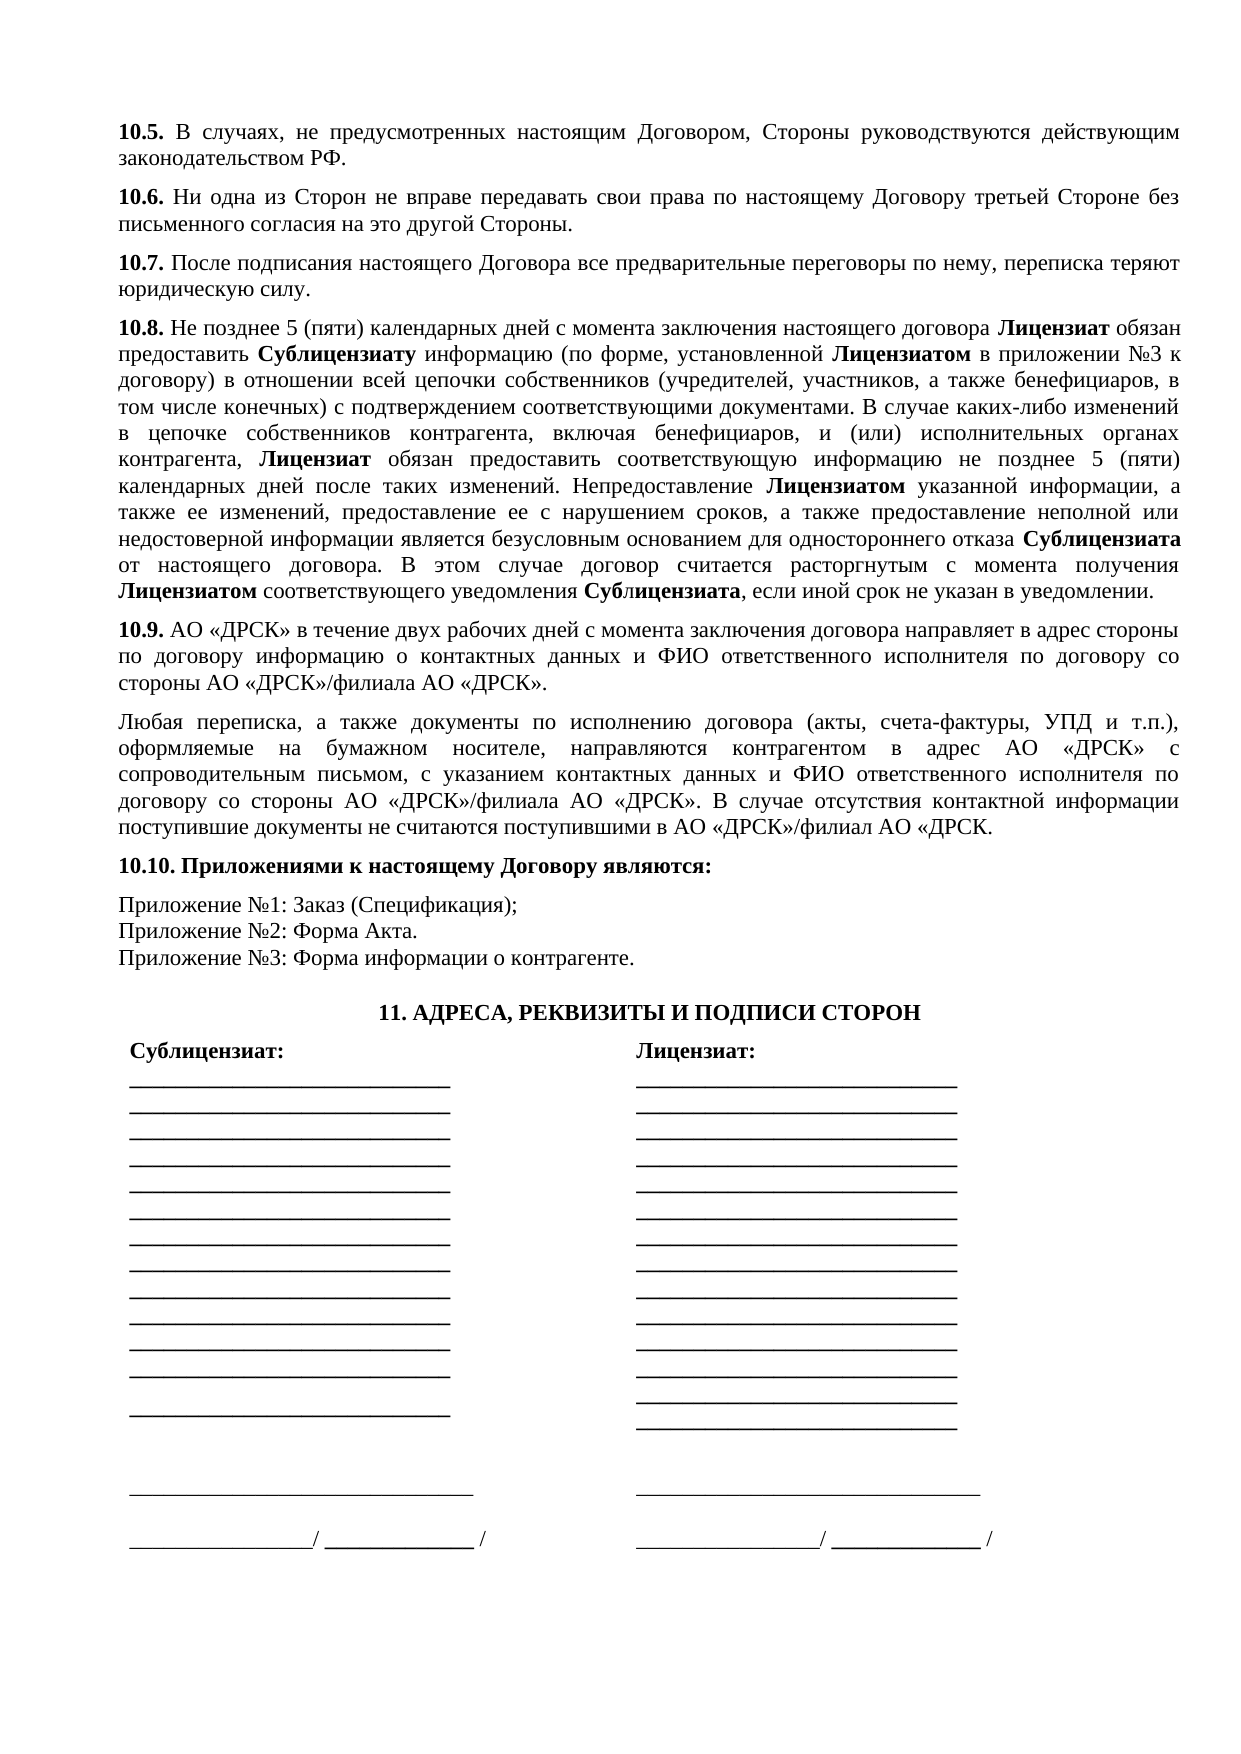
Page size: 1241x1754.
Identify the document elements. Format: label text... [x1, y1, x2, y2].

text 10.6. Ни одна из Сторон не вправе передавать свои права по настоящему Договору третьей Стороне без письменного согласия на это другой Стороны. [118, 183, 1181, 236]
text Приложение №3: Форма информации о контрагенте. [118, 943, 1181, 970]
text Любая переписка, а также документы по исполнению договора (акты, счета-фактуры, УПД и т.п.), оформляемые на бумажном носителе, направляются контрагентом в адрес АО «ДРСК» с сопроводительным письмом, с указанием контактных данных и ФИО ответственного исполнителя по договору со стороны АО «ДРСК»/филиала АО «ДРСК». В случае отсутствия контактной информации поступившие документы не считаются поступившими в АО «ДРСК»/филиал АО «ДРСК. [118, 708, 1181, 839]
table_header Сублицензиат: ____________________________ ____________________________ ____________________________ ____________________________ ____________________________ ____________________________ ____________________________ ____________________________ ____________________________ ____________________________ ____________________________ ____________________________ ____________________________ [118, 1038, 625, 1472]
text 10.9. АО «ДРСК» в течение двух рабочих дней с момента заключения договора направляет в адрес стороны по договору информацию о контактных данных и ФИО ответственного исполнителя по договору со стороны АО «ДРСК»/филиала АО «ДРСК». [118, 616, 1181, 695]
table_header Лицензиат: ____________________________ ____________________________ ____________________________ ____________________________ ____________________________ ____________________________ ____________________________ ____________________________ ____________________________ ____________________________ ____________________________ ____________________________ ____________________________ ____________________________ [625, 1038, 1175, 1472]
text 10.8. Не позднее 5 (пяти) календарных дней с момента заключения настоящего договора Лицензиат обязан предоставить Сублицензиату информацию (по форме, установленной Лицензиатом в приложении №3 к договору) в отношении всей цепочки собственников (учредителей, участников, а также бенефициаров, в том числе конечных) с подтверждением соответствующими документами. В случае каких-либо изменений в цепочке собственников контрагента, включая бенефициаров, и (или) исполнительных органах контрагента, Лицензиат обязан предоставить соответствующую информацию не позднее 5 (пяти) календарных дней после таких изменений. Непредоставление Лицензиатом указанной информации, а также ее изменений, предоставление ее с нарушением сроков, а также предоставление неполной или недостоверной информации является безусловным основанием для одностороннего отказа Сублицензиата от настоящего договора. В этом случае договор считается расторгнутым с момента получения Лицензиатом соответствующего уведомления Сублицензиата, если иной срок не указан в уведомлении. [118, 314, 1181, 604]
table_cell ______________________________ ________________/ _____________ / [118, 1472, 625, 1609]
text 10.10. Приложениями к настоящему Договору являются: [118, 852, 1181, 878]
text 10.5. В случаях, не предусмотренных настоящим Договором, Стороны руководствуются действующим законодательством РФ. [118, 118, 1181, 171]
text Приложение №1: Заказ (Спецификация); [118, 891, 1181, 917]
text 10.7. После подписания настоящего Договора все предварительные переговоры по нему, переписка теряют юридическую силу. [118, 248, 1181, 301]
table_cell ______________________________ ________________/ _____________ / [625, 1472, 1175, 1609]
text 11. АДРЕСА, РЕКВИЗИТЫ И ПОДПИСИ СТОРОН [118, 999, 1181, 1025]
text Приложение №2: Форма Акта. [118, 917, 1181, 943]
